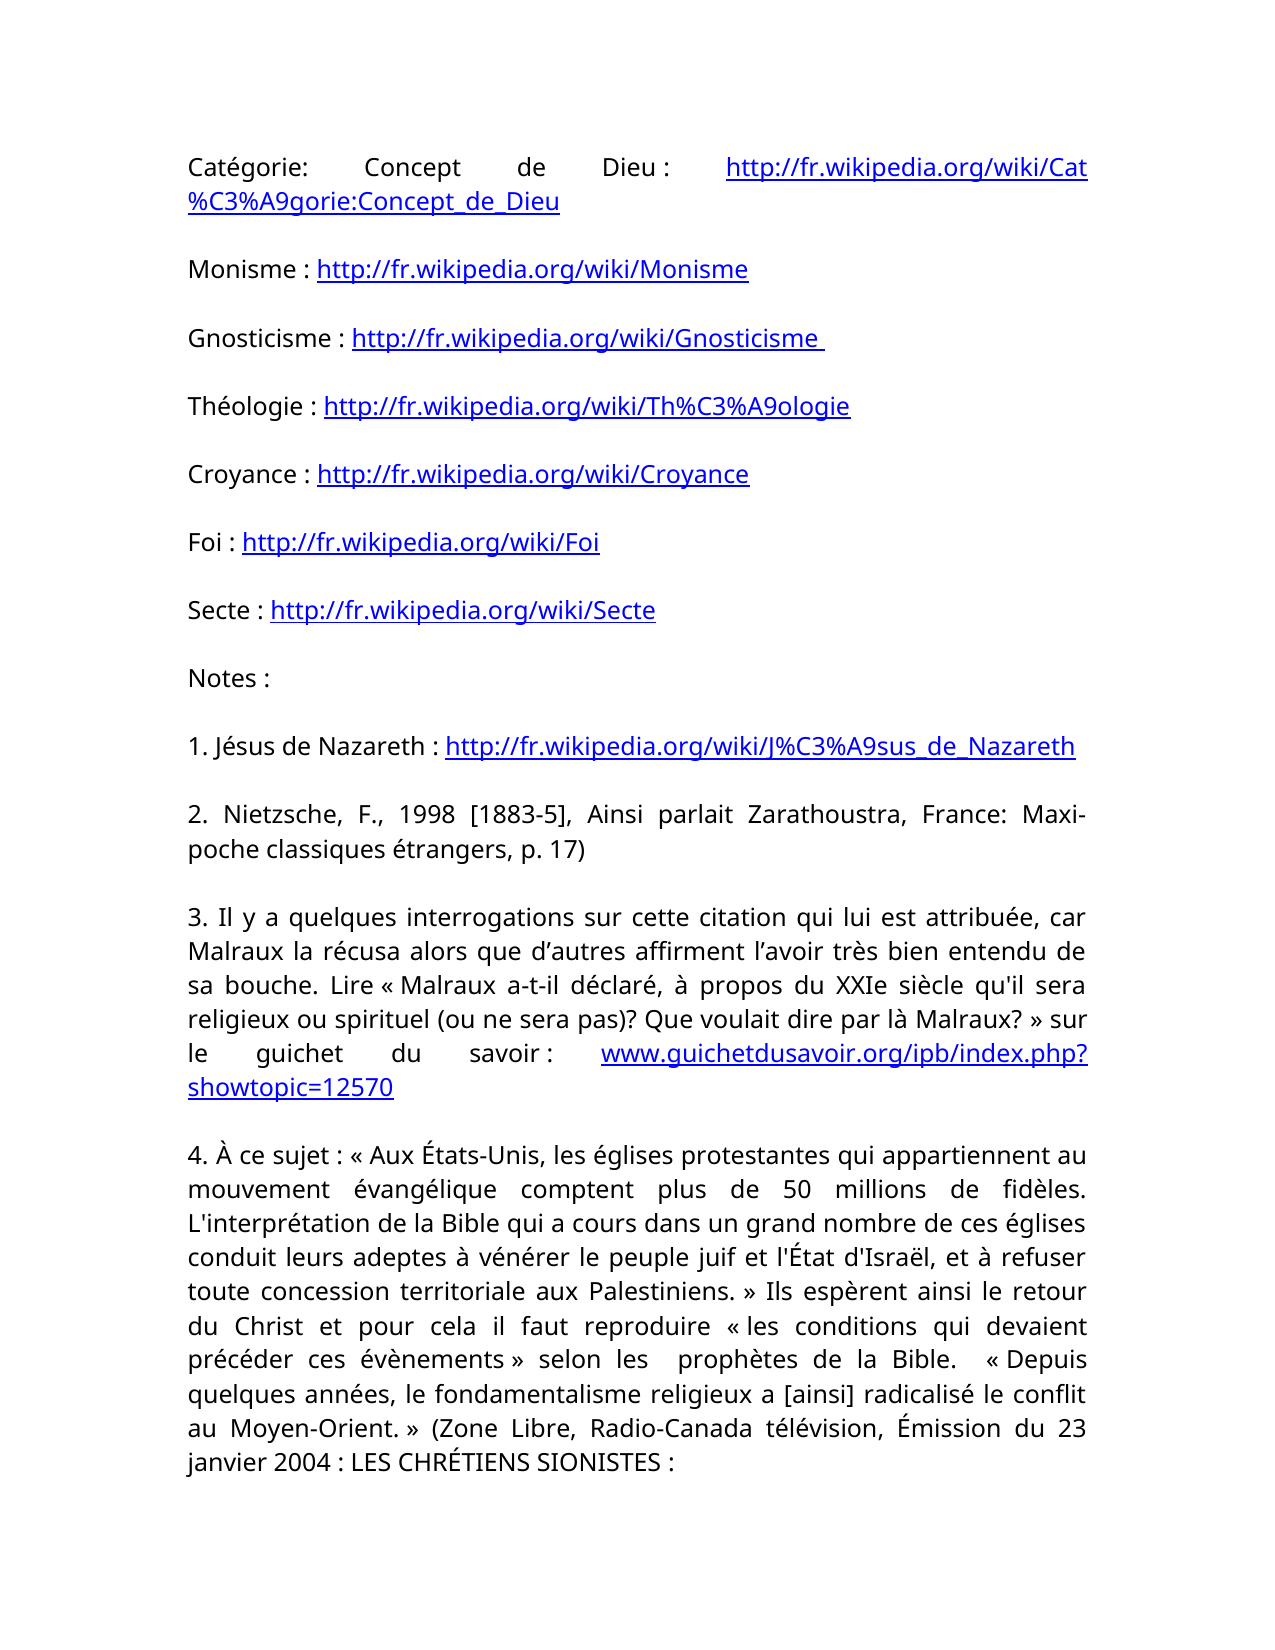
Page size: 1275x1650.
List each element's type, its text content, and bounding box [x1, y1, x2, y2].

text Croyance : http://fr.wikipedia.org/wiki/Croyance [187, 457, 1087, 491]
text Catégorie: Concept de Dieu : http://fr.wikipedia.org/wiki/Cat%C3%A9gorie:Concept_de_Dieu [187, 150, 1087, 218]
text 2. Nietzsche, F., 1998 [1883-5], Ainsi parlait Zarathoustra, France: Maxi-poche classiques étrangers, p. 17) [187, 797, 1087, 865]
text Monisme : http://fr.wikipedia.org/wiki/Monisme [187, 252, 1087, 286]
text 4. À ce sujet : « Aux États-Unis, les églises protestantes qui appartiennent au mouvement évangélique comptent plus de 50 millions de fidèles. L'interprétation de la Bible qui a cours dans un grand nombre de ces églises conduit leurs adeptes à vénérer le peuple juif et l'État d'Israël, et à refuser toute concession territoriale aux Palestiniens. » Ils espèrent ainsi le retour du Christ et pour cela il faut reproduire « les conditions qui devaient précéder ces évènements » selon les prophètes de la Bible. « Depuis quelques années, le fondamentalisme religieux a [ainsi] radicalisé le conflit au Moyen-Orient. » (Zone Libre, Radio-Canada télévision, Émission du 23 janvier 2004 : LES CHRÉTIENS SIONISTES : [187, 1138, 1087, 1478]
text Secte : http://fr.wikipedia.org/wiki/Secte [187, 593, 1087, 627]
text 1. Jésus de Nazareth : http://fr.wikipedia.org/wiki/J%C3%A9sus_de_Nazareth [187, 729, 1087, 763]
text Notes : [187, 661, 1087, 695]
text Théologie : http://fr.wikipedia.org/wiki/Th%C3%A9ologie [187, 388, 1087, 422]
text Foi : http://fr.wikipedia.org/wiki/Foi [187, 525, 1087, 559]
text Gnosticisme : http://fr.wikipedia.org/wiki/Gnosticisme [187, 320, 1087, 354]
text 3. Il y a quelques interrogations sur cette citation qui lui est attribuée, car Malraux la récusa alors que d’autres affirment l’avoir très bien entendu de sa bouche. Lire « Malraux a-t-il déclaré, à propos du XXIe siècle qu'il sera religieux ou spirituel (ou ne sera pas)? Que voulait dire par là Malraux? » sur le guichet du savoir : www.guichetdusavoir.org/ipb/index.php?showtopic=12570 [187, 899, 1087, 1104]
